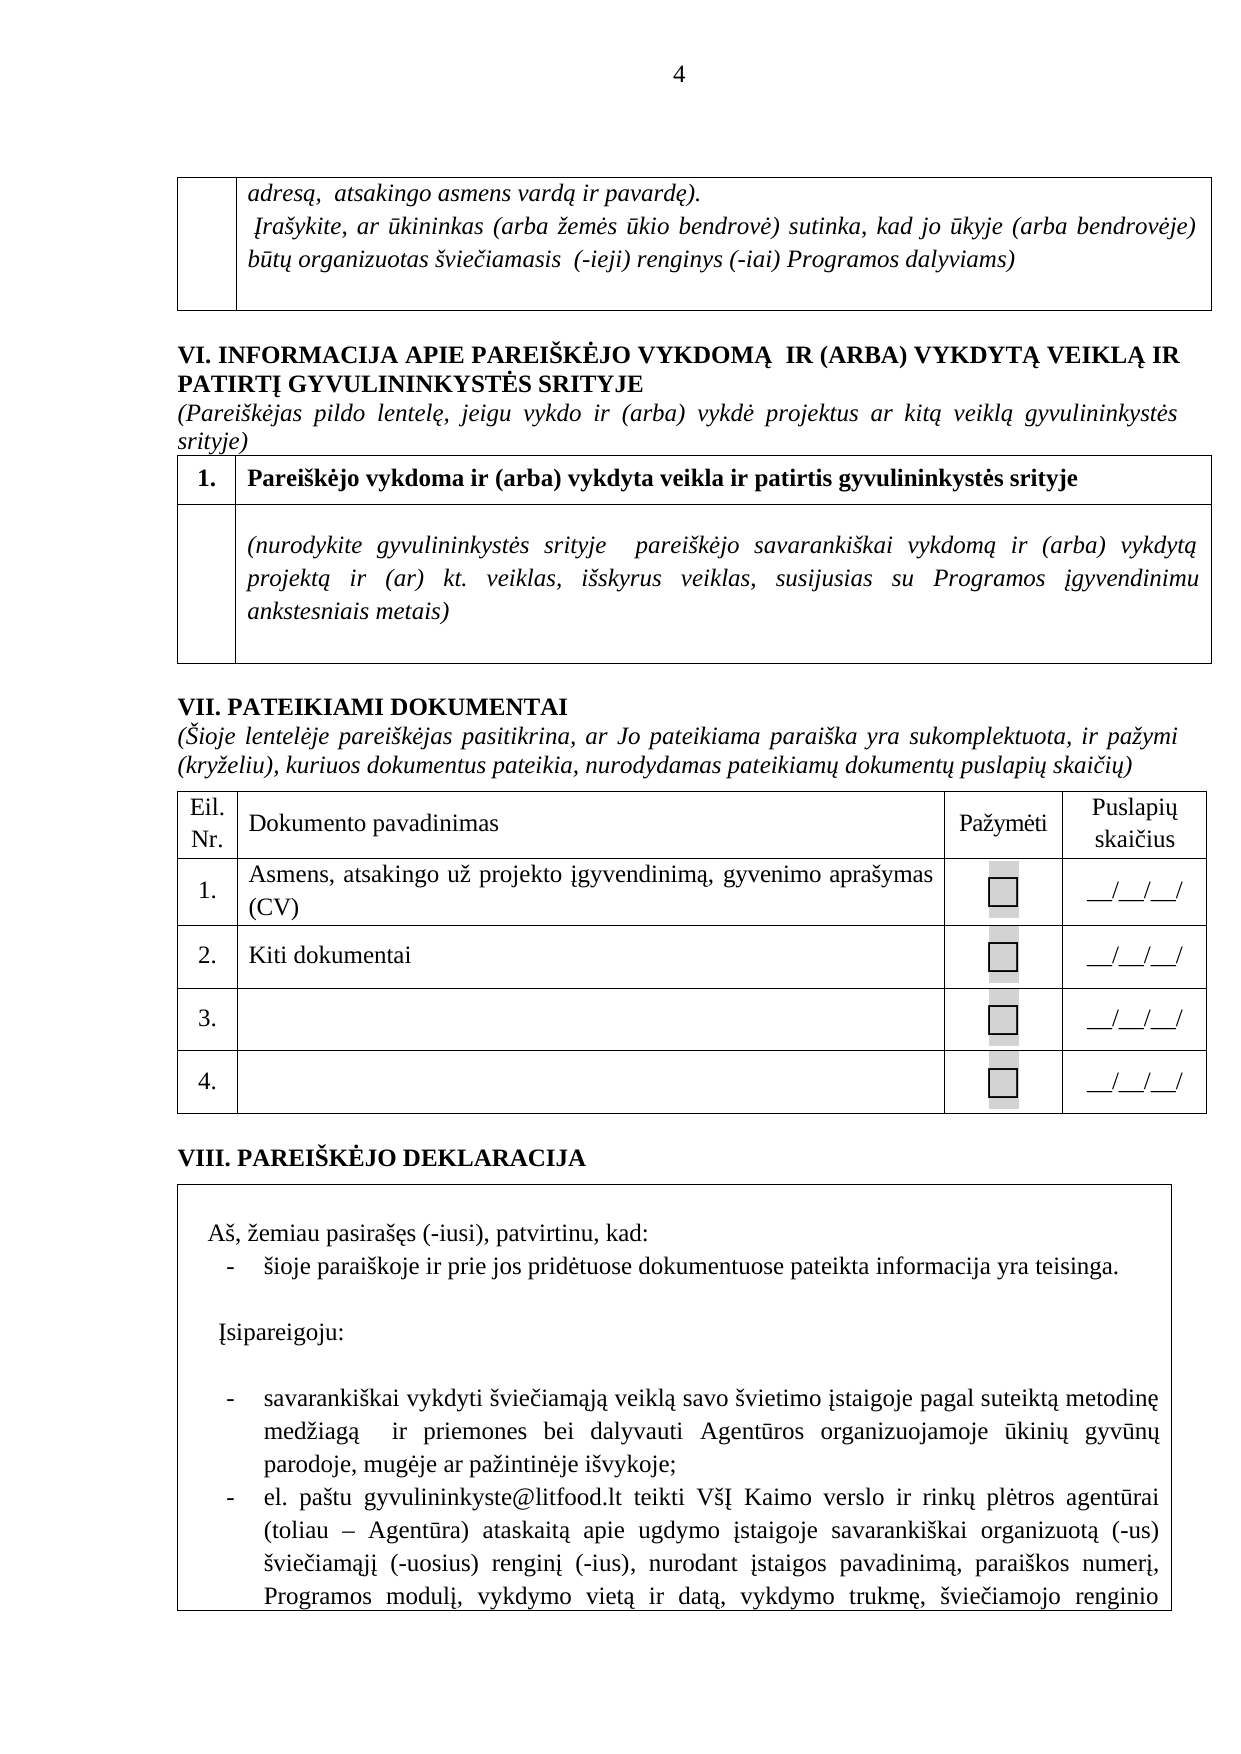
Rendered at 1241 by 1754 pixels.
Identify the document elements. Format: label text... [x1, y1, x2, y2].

table_cell (nurodykite gyvulininkystės srityje pareiškėjo savarankiškai vykdomą ir (arba) vykdytą projektą ir (ar) kt. veiklas, išskyrus veiklas, susijusias su Programos įgyvendinimu ankstesniais metais) [236, 505, 1211, 662]
table_cell □ [945, 926, 1062, 987]
table_cell Asmens, atsakingo už projekto įgyvendinimą, gyvenimo aprašymas (CV) [238, 859, 944, 925]
table_cell [238, 1051, 944, 1113]
table_cell adresą, atsakingo asmens vardą ir pavardę). Įrašykite, ar ūkininkas (arba žemės ūkio bendrovė) sutinka, kad jo ūkyje (arba bendrovėje) būtų organizuotas šviečiamasis (-ieji) renginys (-iai) Programos dalyviams) [237, 178, 1211, 310]
table_cell □ [945, 859, 1062, 925]
table_header Dokumento pavadinimas [238, 792, 944, 858]
table_cell 3. [178, 989, 237, 1050]
table_cell 4. [178, 1051, 237, 1113]
table_cell □ [945, 989, 1062, 1050]
table_cell __/__/__/ [1063, 859, 1206, 925]
table_cell __/__/__/ [1063, 989, 1206, 1050]
table_cell [178, 505, 235, 662]
table_cell __/__/__/ [1063, 1051, 1206, 1113]
table_cell Kiti dokumentai [238, 926, 944, 987]
table_header 1. [178, 456, 235, 504]
text VI. INFORMACIJA APIE PAREIŠKĖJO VYKDOMĄ IR (ARBA) VYKDYTĄ VEIKLĄ IR PATIRTĮ GYVULININKYSTĖS SRITYJE [177, 340, 1181, 398]
table_cell 1. [178, 859, 237, 925]
text (Šioje lentelėje pareiškėjas pasitikrina, ar Jo pateikiama paraiška yra sukomplektuota, ir pažymi (kryželiu), kuriuos dokumentus pateikia, nurodydamas pateikiamų dokumentų puslapių skaičių) [177, 721, 1181, 778]
table_cell [178, 178, 236, 310]
table_cell □ [945, 1051, 1062, 1113]
text VIII. PAREIŠKĖJO DEKLARACIJA [177, 1143, 1181, 1172]
table_cell [238, 989, 944, 1050]
text VII. PATEIKIAMI DOKUMENTAI [177, 692, 1181, 721]
table_cell 2. [178, 926, 237, 987]
table_header Eil. Nr. [178, 792, 237, 858]
table_header Puslapių skaičius [1063, 792, 1206, 858]
table_header Pareiškėjo vykdoma ir (arba) vykdyta veikla ir patirtis gyvulininkystės srityje [236, 456, 1211, 504]
table_header Aš, žemiau pasirašęs (-iusi), patvirtinu, kad: - šioje paraiškoje ir prie jos pridėtuose dokumentuose pateikta informacija yra teisinga. Įsipareigoju: - savarankiškai vykdyti šviečiamąją veiklą savo švietimo įstaigoje pagal suteiktą metodinę medžiagą ir priemones bei dalyvauti Agentūros organizuojamoje ūkinių gyvūnų parodoje, mugėje ar pažintinėje išvykoje; - el. paštu gyvulininkyste@litfood.lt teikti VšĮ Kaimo verslo ir rinkų plėtros agentūrai (toliau – Agentūra) ataskaitą apie ugdymo įstaigoje savarankiškai organizuotą (-us) šviečiamąjį (-uosius) renginį (-ius), nurodant įstaigos pavadinimą, paraiškos numerį, Programos modulį, vykdymo vietą ir datą, vykdymo trukmę, šviečiamojo renginio [178, 1185, 1171, 1610]
table_header Pažymėti [945, 792, 1062, 858]
table_cell __/__/__/ [1063, 926, 1206, 987]
text (Pareiškėjas pildo lentelę, jeigu vykdo ir (arba) vykdė projektus ar kitą veiklą gyvulininkystės srityje) [177, 398, 1181, 455]
